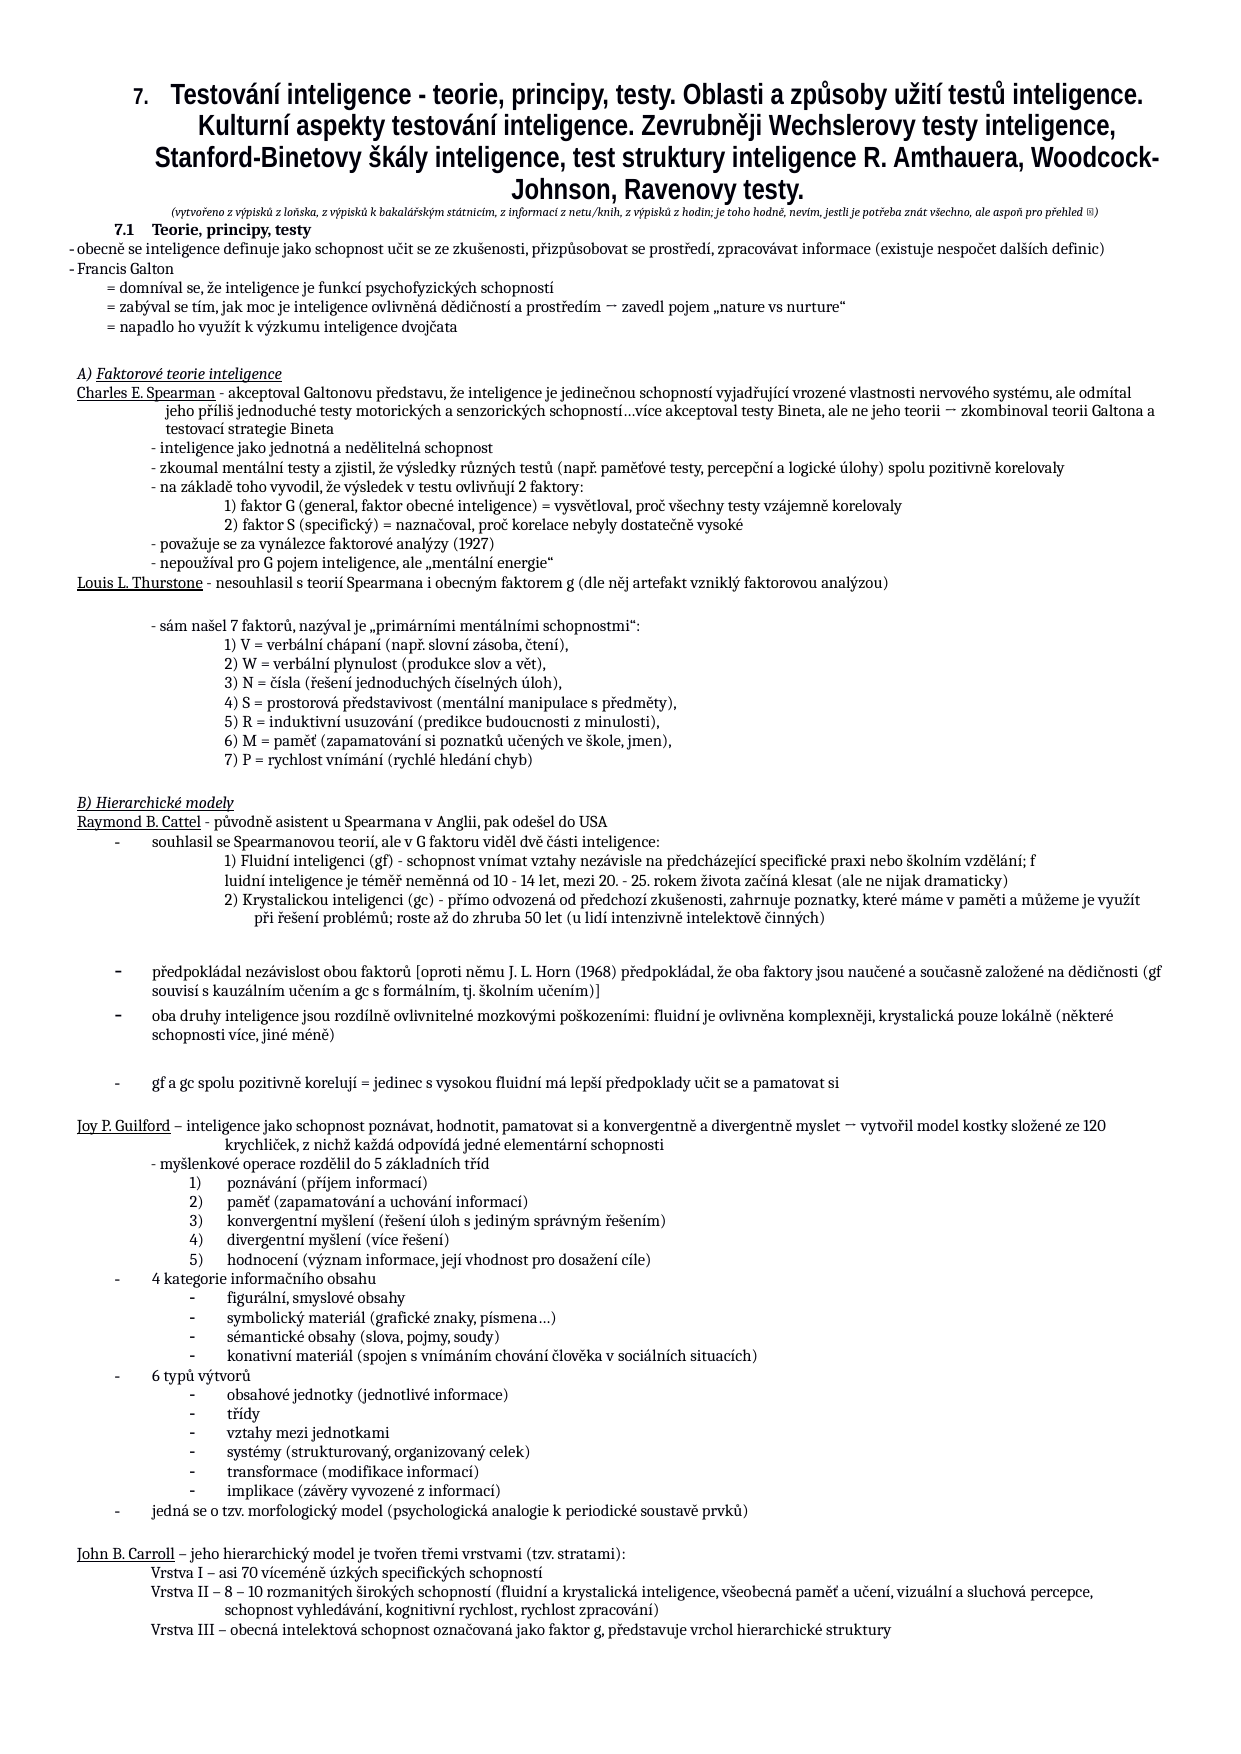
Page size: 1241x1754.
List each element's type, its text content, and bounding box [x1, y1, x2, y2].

list konativní materiál (spojen s vnímáním chování člověka v sociálních situacích) [189, 1346, 1163, 1366]
list systémy (strukturovaný, organizovaný celek) [189, 1443, 1163, 1462]
text - zkoumal mentální testy a zjistil, že výsledky různých testů (např. paměťové testy, percepční a logické úlohy) spolu pozitivně korelovaly [151, 458, 1163, 477]
text - myšlenkové operace rozdělil do 5 základních tříd [151, 1154, 1163, 1173]
text Vrstva I – asi 70 víceméně úzkých specifických schopností [77, 1563, 1163, 1582]
list Testování inteligence - teorie, principy, testy. Oblasti a způsoby užití testů inteligence. Kulturní aspekty testování inteligence. Zevrubněji Wechslerovy testy inteligence, Stanford-Binetovy škály inteligence, test struktury inteligence R. Amthauera, Woodcock-Johnson, Ravenovy testy. [114, 77, 1163, 206]
text - nepoužíval pro G pojem inteligence, ale „mentální energie“ [77, 554, 1163, 573]
text 3) N = čísla (řešení jednoduchých číselných úloh), [224, 674, 1163, 693]
text (vytvořeno z výpisků z loňska, z výpisků k bakalářským státnicím, z informací z netu/knih, z výpisků z hodin; je toho hodně, nevím, jestli je potřeba znát všechno, ale aspoň pro přehled ) [106, 206, 1163, 220]
text Vrstva III – obecná intelektová schopnost označovaná jako faktor g, představuje vrchol hierarchické struktury [151, 1620, 1163, 1639]
list divergentní myšlení (více řešení) [189, 1231, 1163, 1250]
list Teorie, principy, testy [114, 220, 1163, 239]
list obecně se inteligence definuje jako schopnost učit se ze zkušenosti, přizpůsobovat se prostředí, zpracovávat informace (existuje nespočet dalších definic) [69, 239, 1163, 259]
text 1) Fluidní inteligenci (gf) - schopnost vnímat vztahy nezávisle na předcházející specifické praxi nebo školním vzdělání; f [224, 852, 1163, 871]
text luidní inteligence je téměř neměnná od 10 - 14 let, mezi 20. - 25. rokem života začíná klesat (ale ne nijak dramaticky) [224, 871, 1163, 890]
text Joy P. Guilford – inteligence jako schopnost poznávat, hodnotit, pamatovat si a konvergentně a divergentně myslet → vytvořil model kostky složené ze 120 krychliček, z nichž každá odpovídá jedné elementární schopnosti [77, 1117, 1163, 1154]
list figurální, smyslové obsahy [189, 1289, 1163, 1308]
text = zabýval se tím, jak moc je inteligence ovlivněná dědičností a prostředím → zavedl pojem „nature vs nurture“ [106, 298, 1163, 317]
text - na základě toho vyvodil, že výsledek v testu ovlivňují 2 faktory: [77, 477, 1163, 496]
list oba druhy inteligence jsou rozdílně ovlivnitelné mozkovými poškozeními: fluidní je ovlivněna komplexněji, krystalická pouze lokálně (některé schopnosti více, jiné méně) [114, 1000, 1163, 1045]
text 6) M = paměť (zapamatování si poznatků učených ve škole, jmen), [224, 731, 1163, 751]
text 1) faktor G (general, faktor obecné inteligence) = vysvětloval, proč všechny testy vzájemně korelovaly [224, 496, 1163, 516]
list vztahy mezi jednotkami [189, 1424, 1163, 1443]
list hodnocení (význam informace, její vhodnost pro dosažení cíle) [189, 1250, 1163, 1269]
list třídy [189, 1404, 1163, 1424]
list poznávání (příjem informací) [189, 1173, 1163, 1192]
text 2) W = verbální plynulost (produkce slov a vět), [224, 655, 1163, 674]
text B) Hierarchické modely [77, 794, 1163, 813]
list obsahové jednotky (jednotlivé informace) [189, 1385, 1163, 1404]
text - sám našel 7 faktorů, nazýval je „primárními mentálními schopnostmi“: [77, 616, 1163, 636]
text Louis L. Thurstone - nesouhlasil s teorií Spearmana i obecným faktorem g (dle něj artefakt vzniklý faktorovou analýzou) [77, 573, 1163, 592]
text Charles E. Spearman - akceptoval Galtonovu představu, že inteligence je jedinečnou schopností vyjadřující vrozené vlastnosti nervového systému, ale odmítal jeho příliš jednoduché testy motorických a senzorických schopností…více akceptoval testy Bineta, ale ne jeho teorii → zkombinoval teorii Galtona a testovací strategie Bineta [77, 383, 1163, 439]
text 2) Krystalickou inteligenci (gc) - přímo odvozená od předchozí zkušenosti, zahrnuje poznatky, které máme v paměti a můžeme je využít při řešení problémů; roste až do zhruba 50 let (u lidí intenzivně intelektově činných) [224, 890, 1163, 928]
text Raymond B. Cattel - původně asistent u Spearmana v Anglii, pak odešel do USA [77, 813, 1163, 832]
list konvergentní myšlení (řešení úloh s jediným správným řešením) [189, 1212, 1163, 1231]
text Vrstva II – 8 – 10 rozmanitých širokých schopností (fluidní a krystalická inteligence, všeobecná paměť a učení, vizuální a sluchová percepce, schopnost vyhledávání, kognitivní rychlost, rychlost zpracování) [151, 1582, 1163, 1620]
text = napadlo ho využít k výzkumu inteligence dvojčata [77, 317, 1163, 336]
text 7) P = rychlost vnímání (rychlé hledání chyb) [224, 751, 1163, 770]
list souhlasil se Spearmanovou teorií, ale v G faktoru viděl dvě části inteligence: [114, 832, 1163, 852]
subtitle A) Faktorové teorie inteligence [77, 364, 1163, 383]
list Francis Galton [69, 259, 1163, 279]
text John B. Carroll – jeho hierarchický model je tvořen třemi vrstvami (tzv. stratami): [77, 1544, 1163, 1563]
text - považuje se za vynálezce faktorové analýzy (1927) [77, 535, 1163, 554]
list 6 typů výtvorů [114, 1366, 1163, 1385]
list transformace (modifikace informací) [189, 1462, 1163, 1481]
list symbolický materiál (grafické znaky, písmena…) [189, 1308, 1163, 1327]
list gf a gc spolu pozitivně korelují = jedinec s vysokou fluidní má lepší předpoklady učit se a pamatovat si [114, 1073, 1163, 1093]
list předpokládal nezávislost obou faktorů [oproti němu J. L. Horn (1968) předpokládal, že oba faktory jsou naučené a současně založené na dědičnosti (gf souvisí s kauzálním učením a gc s formálním, tj. školním učením)] [114, 956, 1163, 1000]
list 4 kategorie informačního obsahu [114, 1269, 1163, 1289]
text - inteligence jako jednotná a nedělitelná schopnost [77, 439, 1163, 458]
text 5) R = induktivní usuzování (predikce budoucnosti z minulosti), [224, 712, 1163, 731]
text 2) faktor S (specifický) = naznačoval, proč korelace nebyly dostatečně vysoké [151, 516, 1163, 535]
list implikace (závěry vyvozené z informací) [189, 1481, 1163, 1500]
text 4) S = prostorová představivost (mentální manipulace s předměty), [224, 693, 1163, 712]
text = domníval se, že inteligence je funkcí psychofyzických schopností [106, 279, 1163, 298]
text 1) V = verbální chápaní (např. slovní zásoba, čtení), [224, 636, 1163, 655]
list jedná se o tzv. morfologický model (psychologická analogie k periodické soustavě prvků) [114, 1500, 1163, 1520]
list sémantické obsahy (slova, pojmy, soudy) [189, 1327, 1163, 1346]
list paměť (zapamatování a uchování informací) [189, 1192, 1163, 1212]
